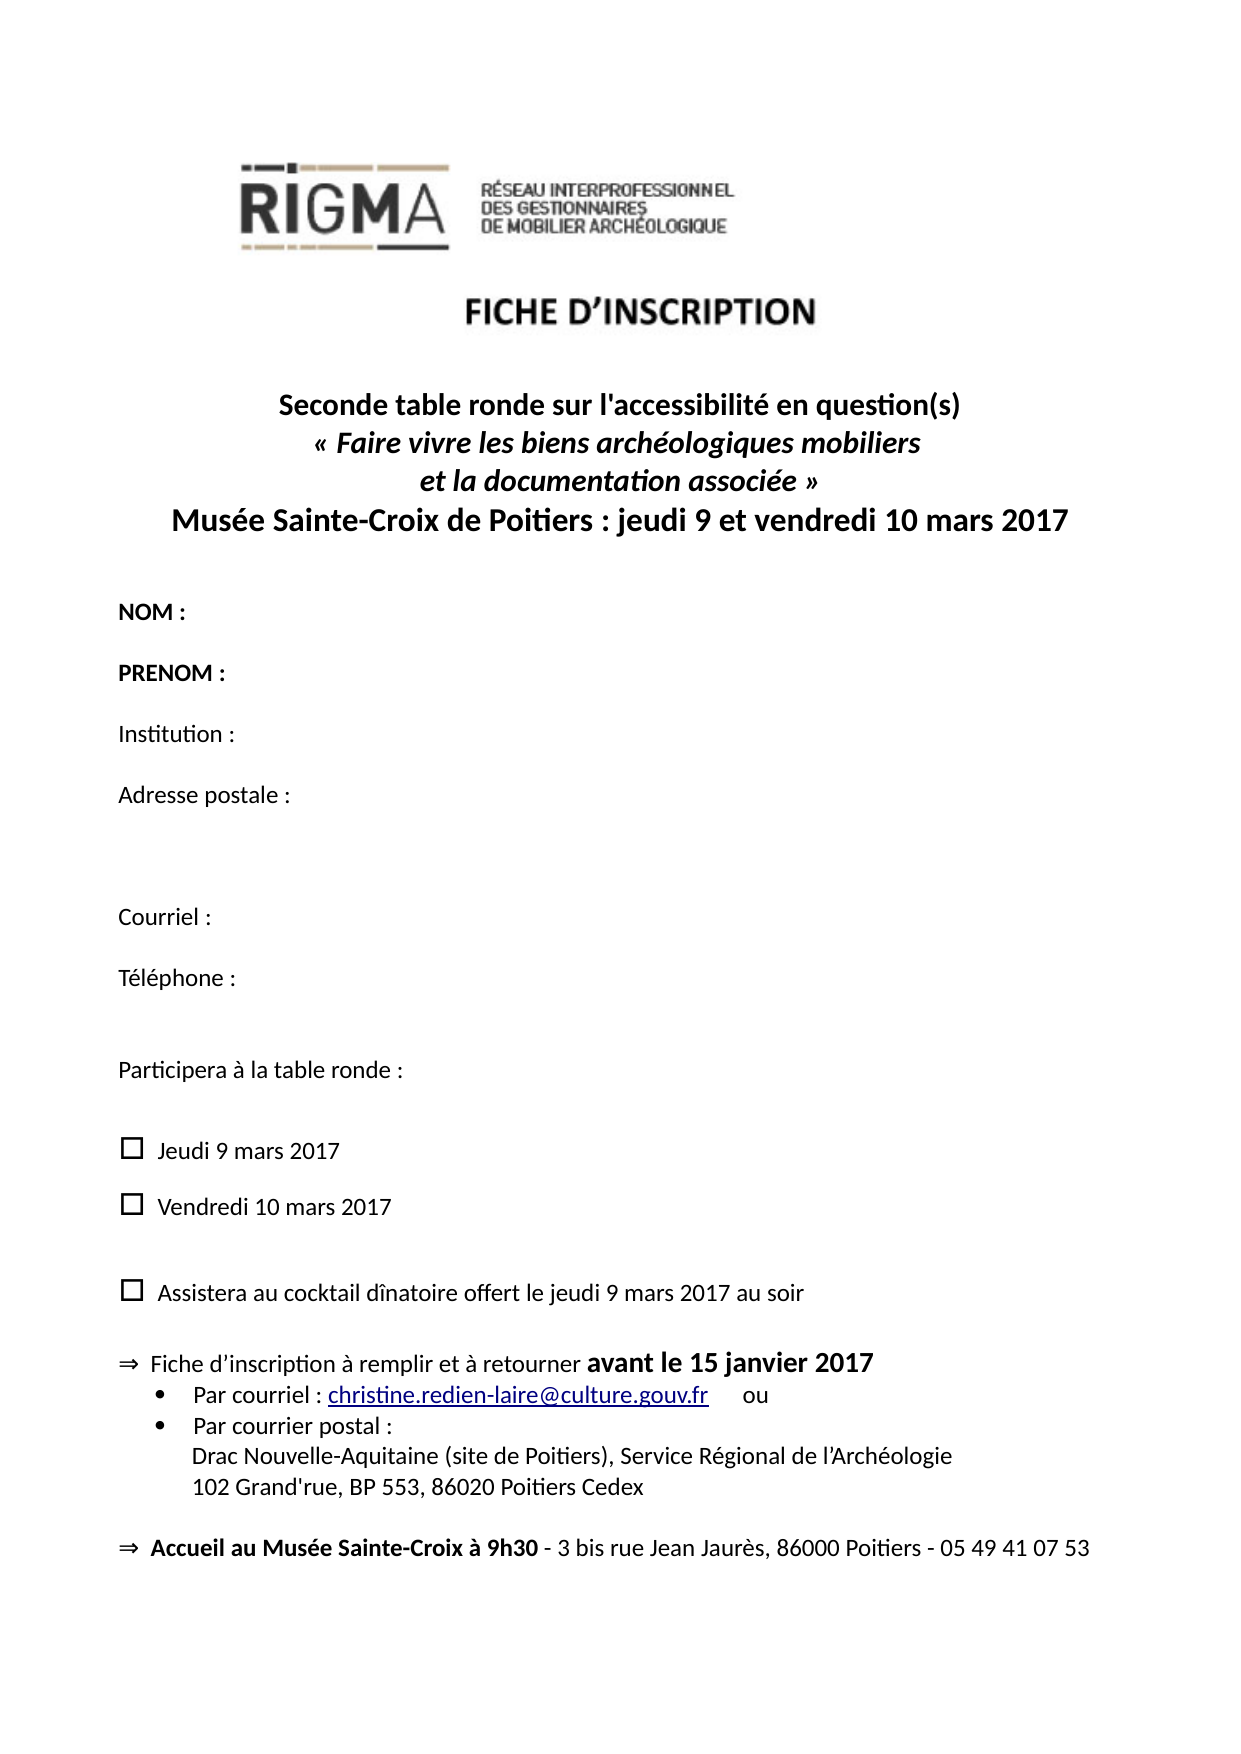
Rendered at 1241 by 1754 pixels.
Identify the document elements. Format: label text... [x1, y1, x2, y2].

text Seconde table ronde sur l'accessibilité en question(s) [118, 385, 1122, 423]
text PRENOM : [118, 657, 1122, 688]
text « Faire vivre les biens archéologiques mobiliers [118, 423, 1122, 461]
picture [225, 162, 1016, 357]
list Par courriel : christine.redien-laire@culture.gouv.fr ou [156, 1379, 1122, 1410]
text et la documentation associée » [118, 461, 1122, 499]
text NOM : [118, 596, 1122, 627]
text Courriel : [118, 901, 1122, 932]
text □ Vendredi 10 mars 2017 [118, 1171, 1122, 1227]
text Adresse postale : [118, 779, 1122, 810]
text 102 Grand'rue, BP 553, 86020 Poitiers Cedex [118, 1471, 1122, 1501]
text ⇒ Fiche d’inscription à remplir et à retourner avant le 15 janvier 2017 [118, 1344, 1122, 1379]
subtitle Musée Sainte-Croix de Poitiers : jeudi 9 et vendredi 10 mars 2017 [118, 499, 1122, 540]
text □ Assistera au cocktail dînatoire offert le jeudi 9 mars 2017 au soir [118, 1257, 1122, 1313]
text Institution : [118, 718, 1122, 749]
text ⇒ Accueil au Musée Sainte-Croix à 9h30 - 3 bis rue Jean Jaurès, 86000 Poitiers - 05 49 41 07 53 [118, 1532, 1122, 1562]
text Participera à la table ronde : [118, 1054, 1122, 1084]
text Drac Nouvelle-Aquitaine (site de Poitiers), Service Régional de l’Archéologie [118, 1440, 1122, 1471]
text Téléphone : [118, 962, 1122, 993]
list Par courrier postal : [156, 1410, 1122, 1440]
text □ Jeudi 9 mars 2017 [118, 1115, 1122, 1171]
